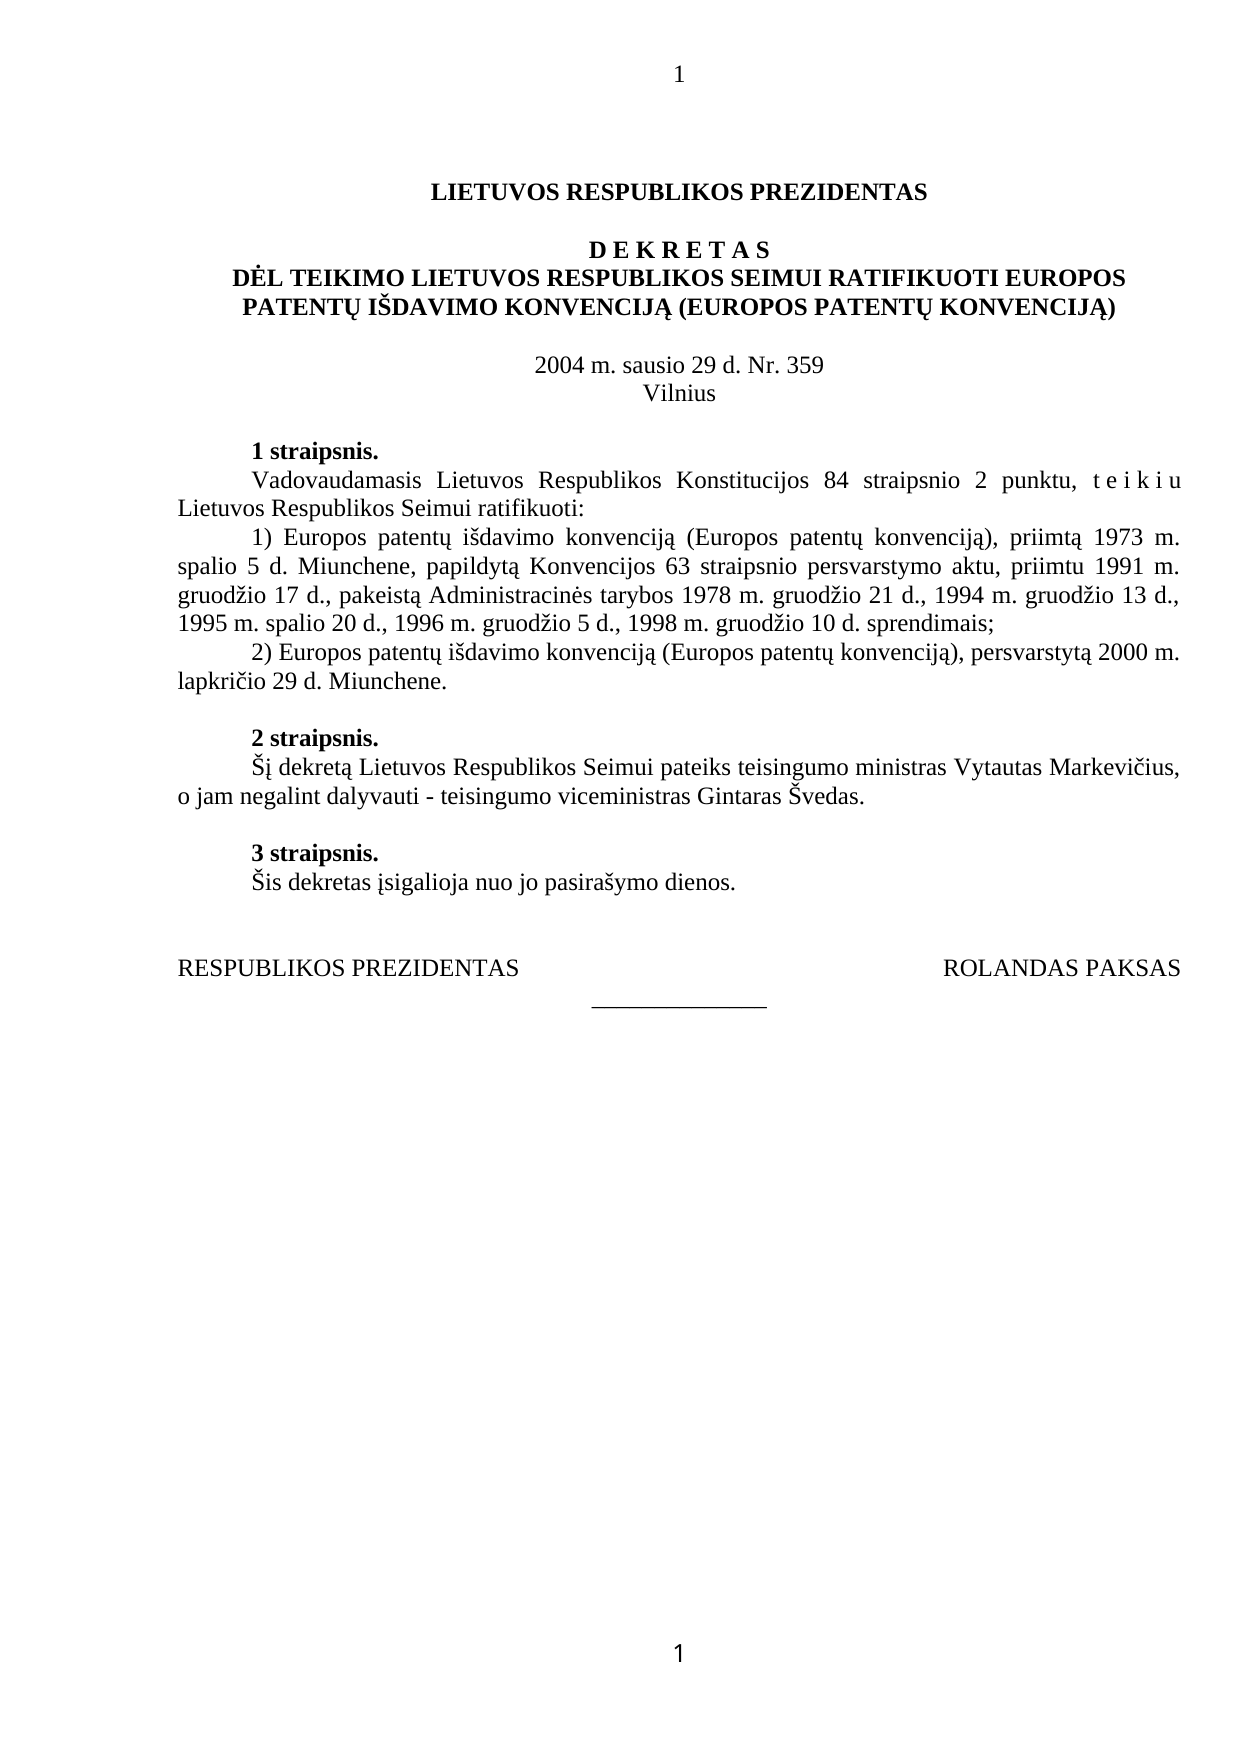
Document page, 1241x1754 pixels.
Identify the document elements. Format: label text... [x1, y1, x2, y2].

text ______________ [177, 982, 1181, 1011]
text DĖL TEIKIMO LIETUVOS RESPUBLIKOS SEIMUI RATIFIKUOTI EUROPOS PATENTŲ IŠDAVIMO KONVENCIJĄ (EUROPOS PATENTŲ KONVENCIJĄ) [177, 263, 1181, 321]
text 2) Europos patentų išdavimo konvenciją (Europos patentų konvenciją), persvarstytą 2000 m. lapkričio 29 d. Miunchene. [177, 637, 1181, 695]
text Šis dekretas įsigalioja nuo jo pasirašymo dienos. [177, 867, 1181, 896]
text Vadovaudamasis Lietuvos Respublikos Konstitucijos 84 straipsnio 2 punktu, teikiu Lietuvos Respublikos Seimui ratifikuoti: [177, 465, 1181, 522]
text D E K R E T A S [177, 235, 1181, 263]
text RESPUBLIKOS PREZIDENTAS ROLANDAS PAKSAS [177, 953, 1181, 982]
text 1 straipsnis. [177, 436, 1181, 465]
text Šį dekretą Lietuvos Respublikos Seimui pateiks teisingumo ministras Vytautas Markevičius, o jam negalint dalyvauti - teisingumo viceministras Gintaras Švedas. [177, 752, 1181, 810]
text Vilnius [177, 378, 1181, 407]
text LIETUVOS RESPUBLIKOS PREZIDENTAS [177, 177, 1181, 206]
text 2 straipsnis. [177, 723, 1181, 752]
text 3 straipsnis. [177, 838, 1181, 867]
text 1) Europos patentų išdavimo konvenciją (Europos patentų konvenciją), priimtą 1973 m. spalio 5 d. Miunchene, papildytą Konvencijos 63 straipsnio persvarstymo aktu, priimtu 1991 m. gruodžio 17 d., pakeistą Administracinės tarybos 1978 m. gruodžio 21 d., 1994 m. gruodžio 13 d., 1995 m. spalio 20 d., 1996 m. gruodžio 5 d., 1998 m. gruodžio 10 d. sprendimais; [177, 522, 1181, 637]
text 2004 m. sausio 29 d. Nr. 359 [177, 350, 1181, 378]
